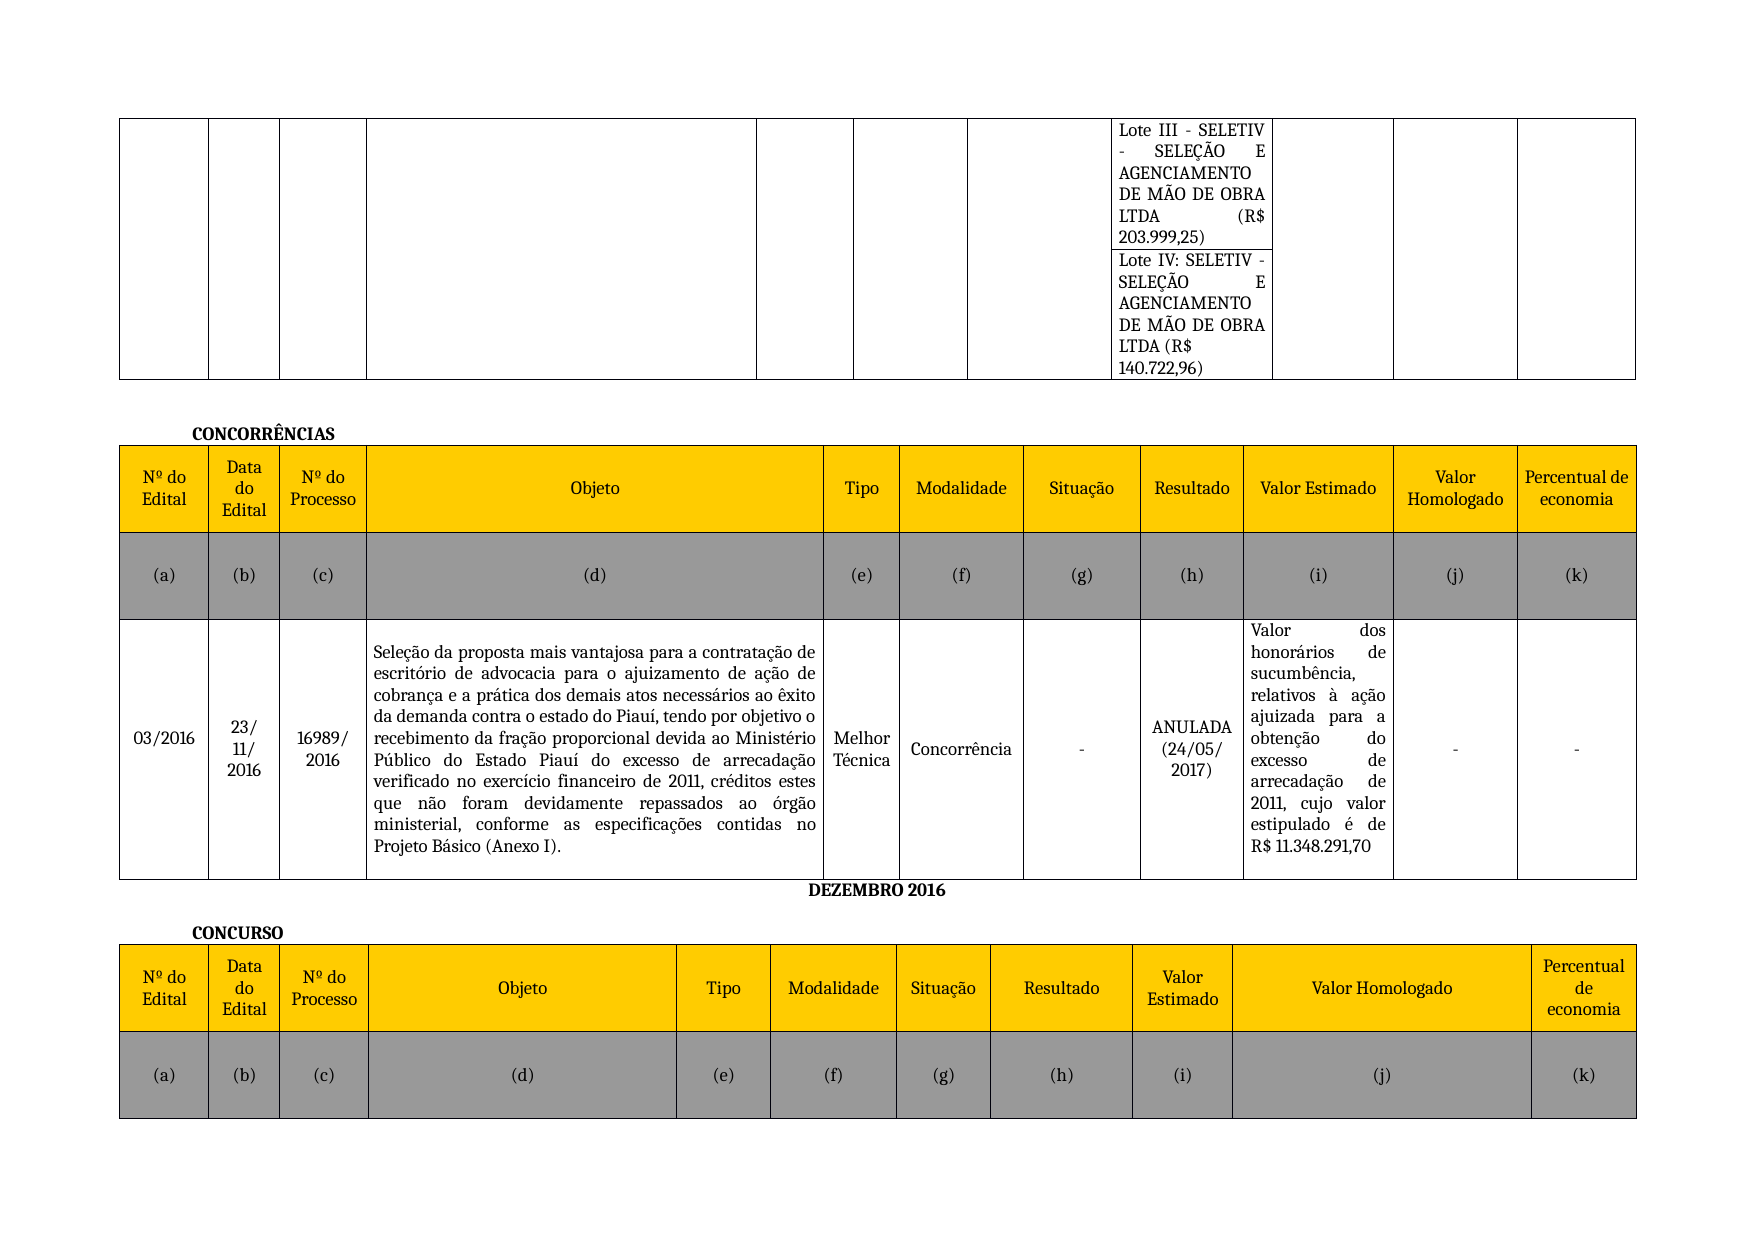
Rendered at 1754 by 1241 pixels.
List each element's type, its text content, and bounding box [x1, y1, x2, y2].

table_cell (f) [771, 1032, 896, 1118]
table_cell [280, 119, 366, 379]
table_cell (i) [1244, 533, 1393, 619]
table_header Tipo [824, 446, 899, 532]
table_cell 16989/ 2016 [280, 620, 366, 878]
table_cell [209, 119, 279, 379]
table_cell (a) [120, 1032, 208, 1118]
table_cell Lote IV: SELETIV - SELEÇÃO E AGENCIAMENTO DE MÃO DE OBRA LTDA (R$ 140.722,96) [1112, 250, 1272, 379]
table_header Valor Estimado [1244, 446, 1393, 532]
table_header Percentual de economia [1518, 446, 1636, 532]
table_cell [854, 119, 967, 379]
table_header Objeto [367, 446, 823, 532]
table_cell 23/ 11/ 2016 [209, 620, 279, 878]
table_cell (h) [991, 1032, 1132, 1118]
text DEZEMBRO 2016 [118, 879, 1636, 901]
table_header Nº do Processo [280, 945, 368, 1031]
table_header Situação [897, 945, 990, 1031]
table_cell (b) [209, 533, 279, 619]
table_header Objeto [369, 945, 676, 1031]
table_header Valor Estimado [1133, 945, 1232, 1031]
table_cell 03/2016 [120, 620, 208, 878]
table_cell Lote III - SELETIV - SELEÇÃO E AGENCIAMENTO DE MÃO DE OBRA LTDA (R$ 203.999,25) [1112, 119, 1272, 248]
table_cell (j) [1233, 1032, 1531, 1118]
table_cell [1273, 119, 1393, 379]
table_header Modalidade [771, 945, 896, 1031]
table_cell [367, 119, 756, 379]
table_header Valor Homologado [1233, 945, 1531, 1031]
table_header Situação [1024, 446, 1140, 532]
table_header Nº do Edital [120, 945, 208, 1031]
table_cell (k) [1532, 1032, 1636, 1118]
table_header Resultado [991, 945, 1132, 1031]
table_cell Seleção da proposta mais vantajosa para a contratação de escritório de advocacia para o ajuizamento de ação de cobrança e a prática dos demais atos necessários ao êxito da demanda contra o estado do Piauí, tendo por objetivo o recebimento da fração proporcional devida ao Ministério Público do Estado Piauí do excesso de arrecadação verificado no exercício financeiro de 2011, créditos estes que não foram devidamente repassados ao órgão ministerial, conforme as especificações contidas no Projeto Básico (Anexo I). [367, 620, 823, 878]
table_header Nº do Processo [280, 446, 366, 532]
table_cell [757, 119, 853, 379]
table_cell (g) [897, 1032, 990, 1118]
table_cell [120, 119, 208, 379]
table_cell [1394, 119, 1517, 379]
table_cell - [1024, 620, 1140, 878]
table_header Data do Edital [209, 945, 279, 1031]
table_cell - [1518, 620, 1636, 878]
table_cell (a) [120, 533, 208, 619]
table_cell [1518, 119, 1635, 379]
table_header Valor Homologado [1394, 446, 1517, 532]
table_cell [968, 119, 1111, 379]
table_header Percentual de economia [1532, 945, 1636, 1031]
table_cell (b) [209, 1032, 279, 1118]
table_cell Valor dos honorários de sucumbência, relativos à ação ajuizada para a obtenção do excesso de arrecadação de 2011, cujo valor estipulado é de R$ 11.348.291,70 [1244, 620, 1393, 878]
table_cell (c) [280, 1032, 368, 1118]
table_cell ANULADA (24/05/ 2017) [1141, 620, 1243, 878]
table_cell (h) [1141, 533, 1243, 619]
table_header Nº do Edital [120, 446, 208, 532]
text CONCURSO [118, 923, 1636, 944]
table_cell (k) [1518, 533, 1636, 619]
table_cell (g) [1024, 533, 1140, 619]
table_cell (e) [824, 533, 899, 619]
table_header Modalidade [900, 446, 1023, 532]
table_cell Concorrência [900, 620, 1023, 878]
table_cell - [1394, 620, 1517, 878]
table_cell (e) [677, 1032, 770, 1118]
table_cell Melhor Técnica [824, 620, 899, 878]
table_header Data do Edital [209, 446, 279, 532]
table_cell (i) [1133, 1032, 1232, 1118]
text CONCORRÊNCIAS [118, 423, 1636, 445]
table_cell (f) [900, 533, 1023, 619]
table_header Tipo [677, 945, 770, 1031]
table_header Resultado [1141, 446, 1243, 532]
table_cell (j) [1394, 533, 1517, 619]
table_cell (d) [367, 533, 823, 619]
table_cell (d) [369, 1032, 676, 1118]
table_cell (c) [280, 533, 366, 619]
